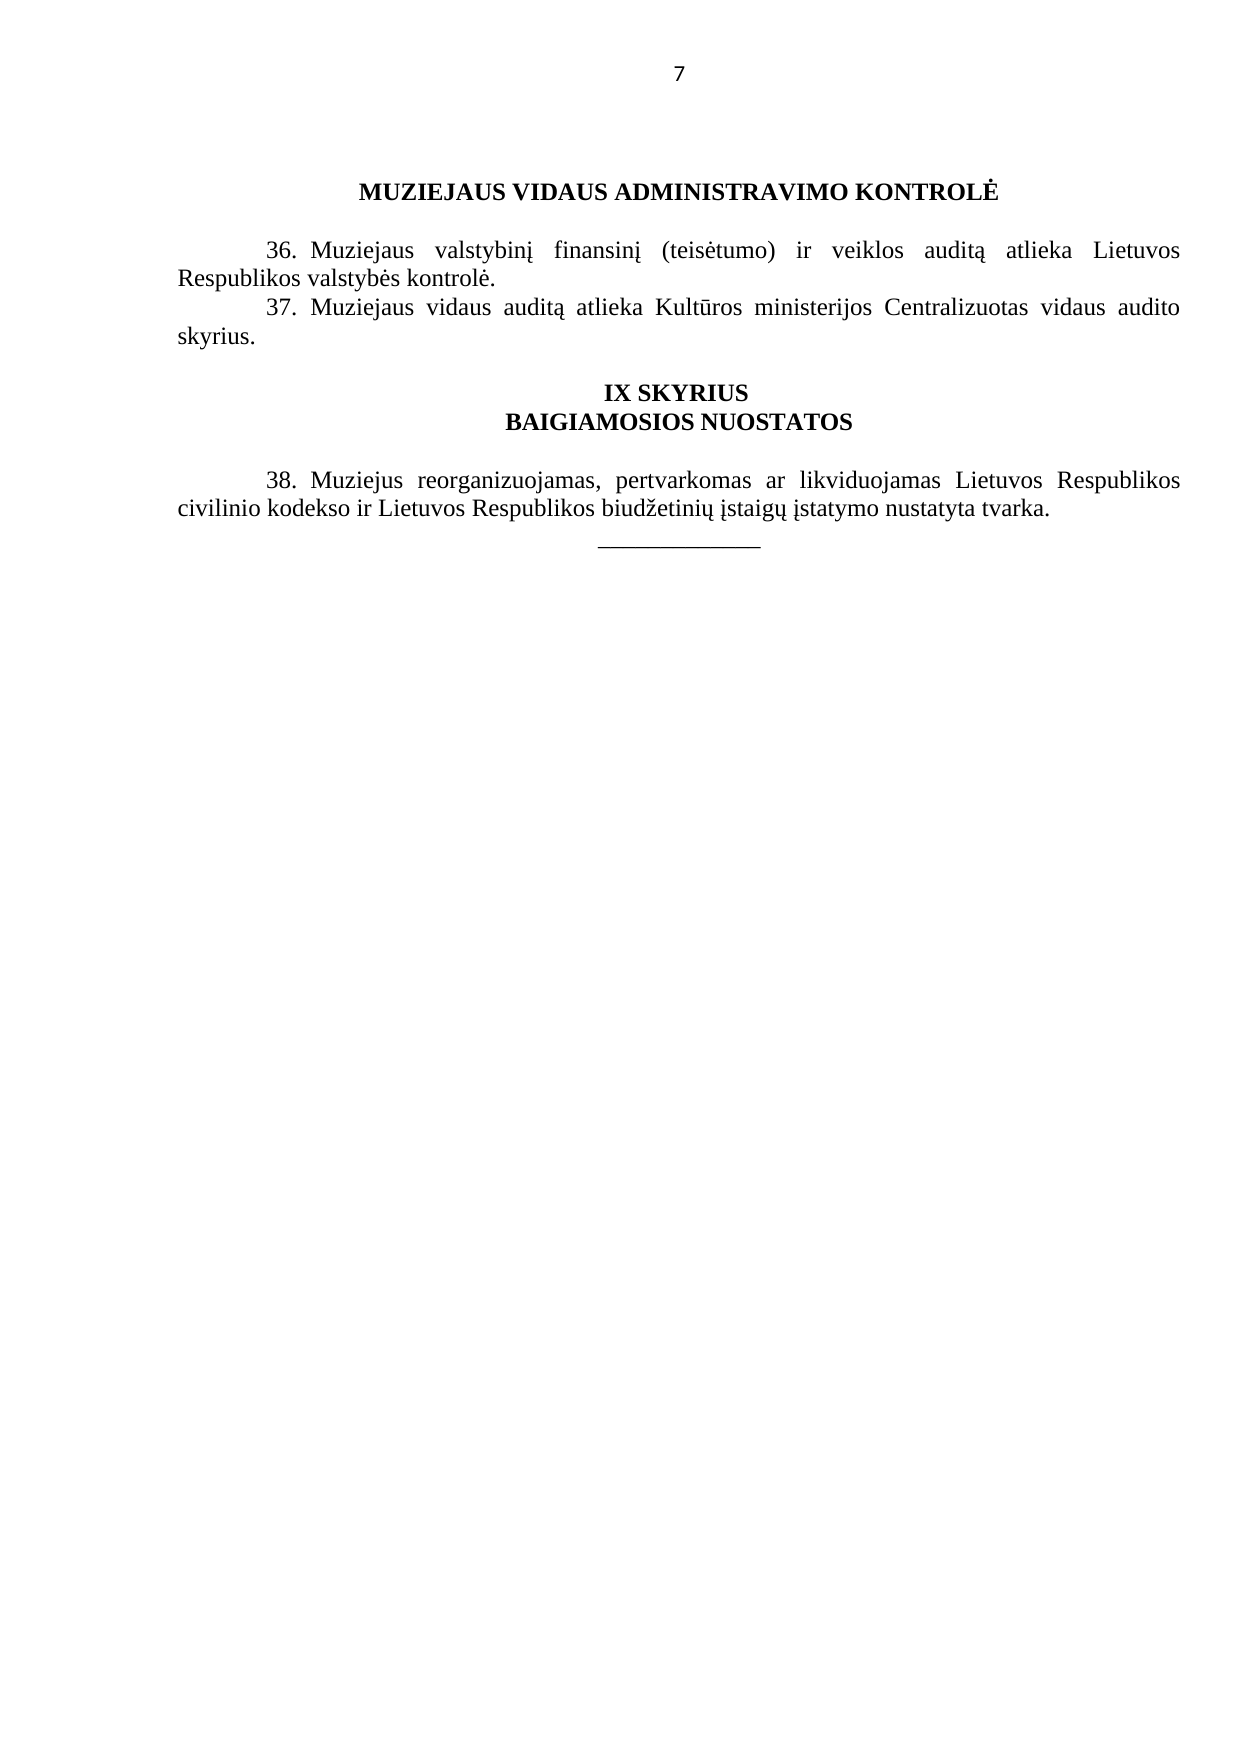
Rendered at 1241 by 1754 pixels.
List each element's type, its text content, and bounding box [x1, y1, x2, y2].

text 36. Muziejaus valstybinį finansinį (teisėtumo) ir veiklos auditą atlieka Lietuvos Respublikos valstybės kontrolė. [177, 235, 1181, 292]
text MUZIEJAUS VIDAUS ADMINISTRAVIMO KONTROLĖ [177, 177, 1181, 206]
text BAIGIAMOSIOS NUOSTATOS [177, 407, 1181, 436]
text IX SKYRIUS [177, 378, 1181, 407]
text 38. Muziejus reorganizuojamas, pertvarkomas ar likviduojamas Lietuvos Respublikos civilinio kodekso ir Lietuvos Respublikos biudžetinių įstaigų įstatymo nustatyta tvarka. [177, 465, 1181, 522]
text _____________ [177, 522, 1181, 551]
text 37. Muziejaus vidaus auditą atlieka Kultūros ministerijos Centralizuotas vidaus audito skyrius. [177, 292, 1181, 350]
